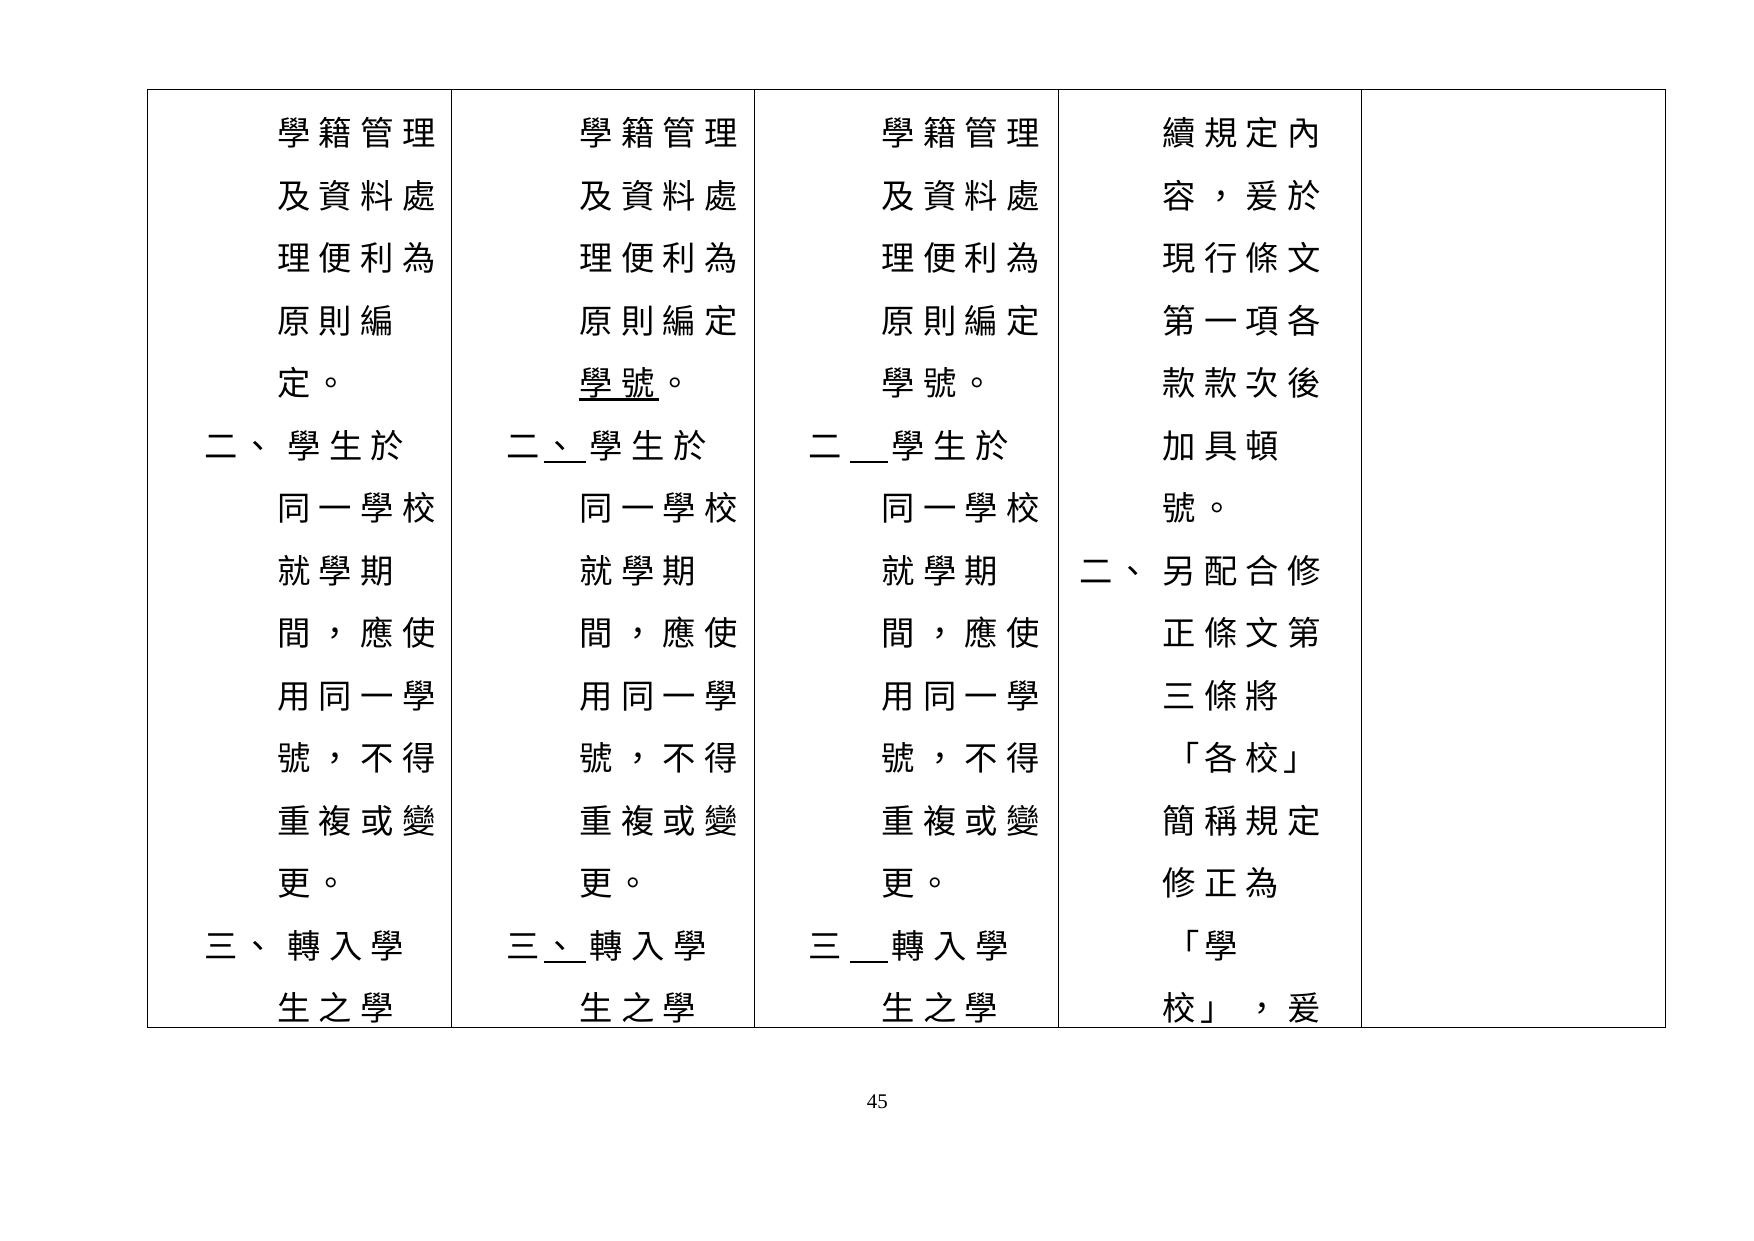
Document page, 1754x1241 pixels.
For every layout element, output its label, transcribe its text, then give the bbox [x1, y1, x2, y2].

table_cell 學籍管理及資料處理便利為原則編定學號。 二、學生於同一學校就學期間，應使用同一學號，不得重複或變更。 三、轉入學生之學 [452, 90, 754, 1027]
table_cell 續規定內容，爰於現行條文第一項各款款次後加具頓號。 二、另配合修正條文第三條將「各校」簡稱規定修正為「學校」，爰 [1059, 90, 1361, 1027]
table_cell [1362, 90, 1665, 1027]
table_cell 學籍管理及資料處理便利為原則編定。 二、學生於同一學校就學期間，應使用同一學號，不得重複或變更。 三、轉入學生之學 [148, 90, 451, 1027]
table_cell 學籍管理及資料處理便利為原則編定學號。 二 學生於同一學校就學期間，應使用同一學號，不得重複或變更。 三 轉入學生之學 [755, 90, 1058, 1027]
